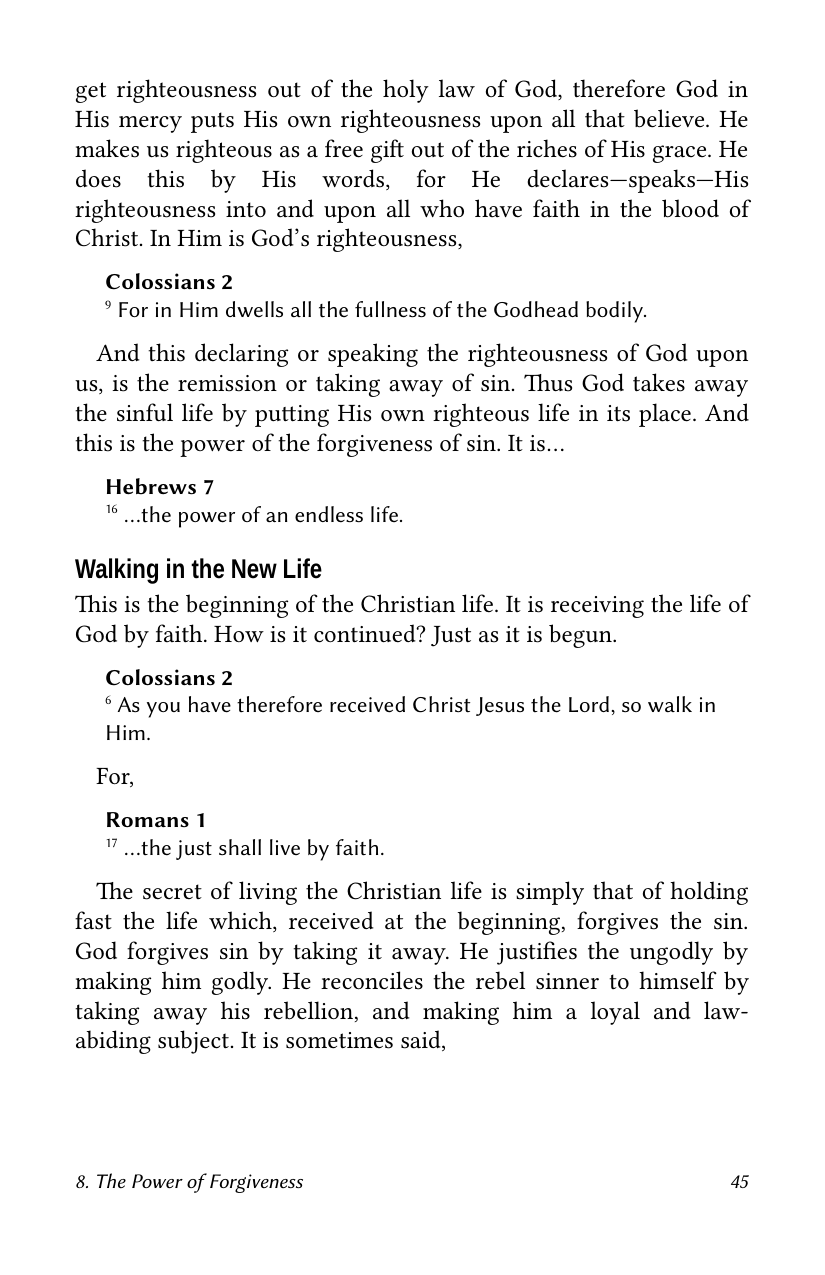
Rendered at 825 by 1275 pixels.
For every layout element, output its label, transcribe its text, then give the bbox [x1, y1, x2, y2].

text Hebrews 7 [105, 474, 750, 500]
text 9 For in Him dwells all the fullness of the Godhead bodily. [105, 297, 720, 323]
subtitle Walking in the New Life [75, 553, 750, 584]
text This is the beginning of the Christian life. It is receiving the life of God by faith. How is it continued? Just as it is begun. [75, 590, 750, 648]
text Colossians 2 [105, 269, 750, 296]
text For, [75, 762, 750, 791]
text Romans 1 [105, 807, 750, 833]
text 16 ...the power of an endless life. [105, 502, 720, 528]
text 17 ...the just shall live by faith. [105, 835, 720, 861]
text 6 As you have therefore received Christ Jesus the Lord, so walk in Him. [105, 692, 720, 746]
text And this declaring or speaking the righteousness of God upon us, is the remission or taking away of sin. Thus God takes away the sinful life by putting His own righteous life in its place. And this is the power of the forgiveness of sin. It is… [75, 339, 750, 458]
text The secret of living the Christian life is simply that of holding fast the life which, received at the beginning, forgives the sin. God forgives sin by taking it away. He justifies the ungodly by making him godly. He reconciles the rebel sinner to himself by taking away his rebellion, and making him a loyal and law-abiding subject. It is sometimes said, [75, 877, 750, 1055]
text get righteousness out of the holy law of God, therefore God in His mercy puts His own righteousness upon all that believe. He makes us righteous as a free gift out of the riches of His grace. He does this by His words, for He declares—speaks—His righteousness into and upon all who have faith in the blood of Christ. In Him is God’s righteousness, [75, 75, 750, 253]
text Colossians 2 [105, 665, 750, 691]
